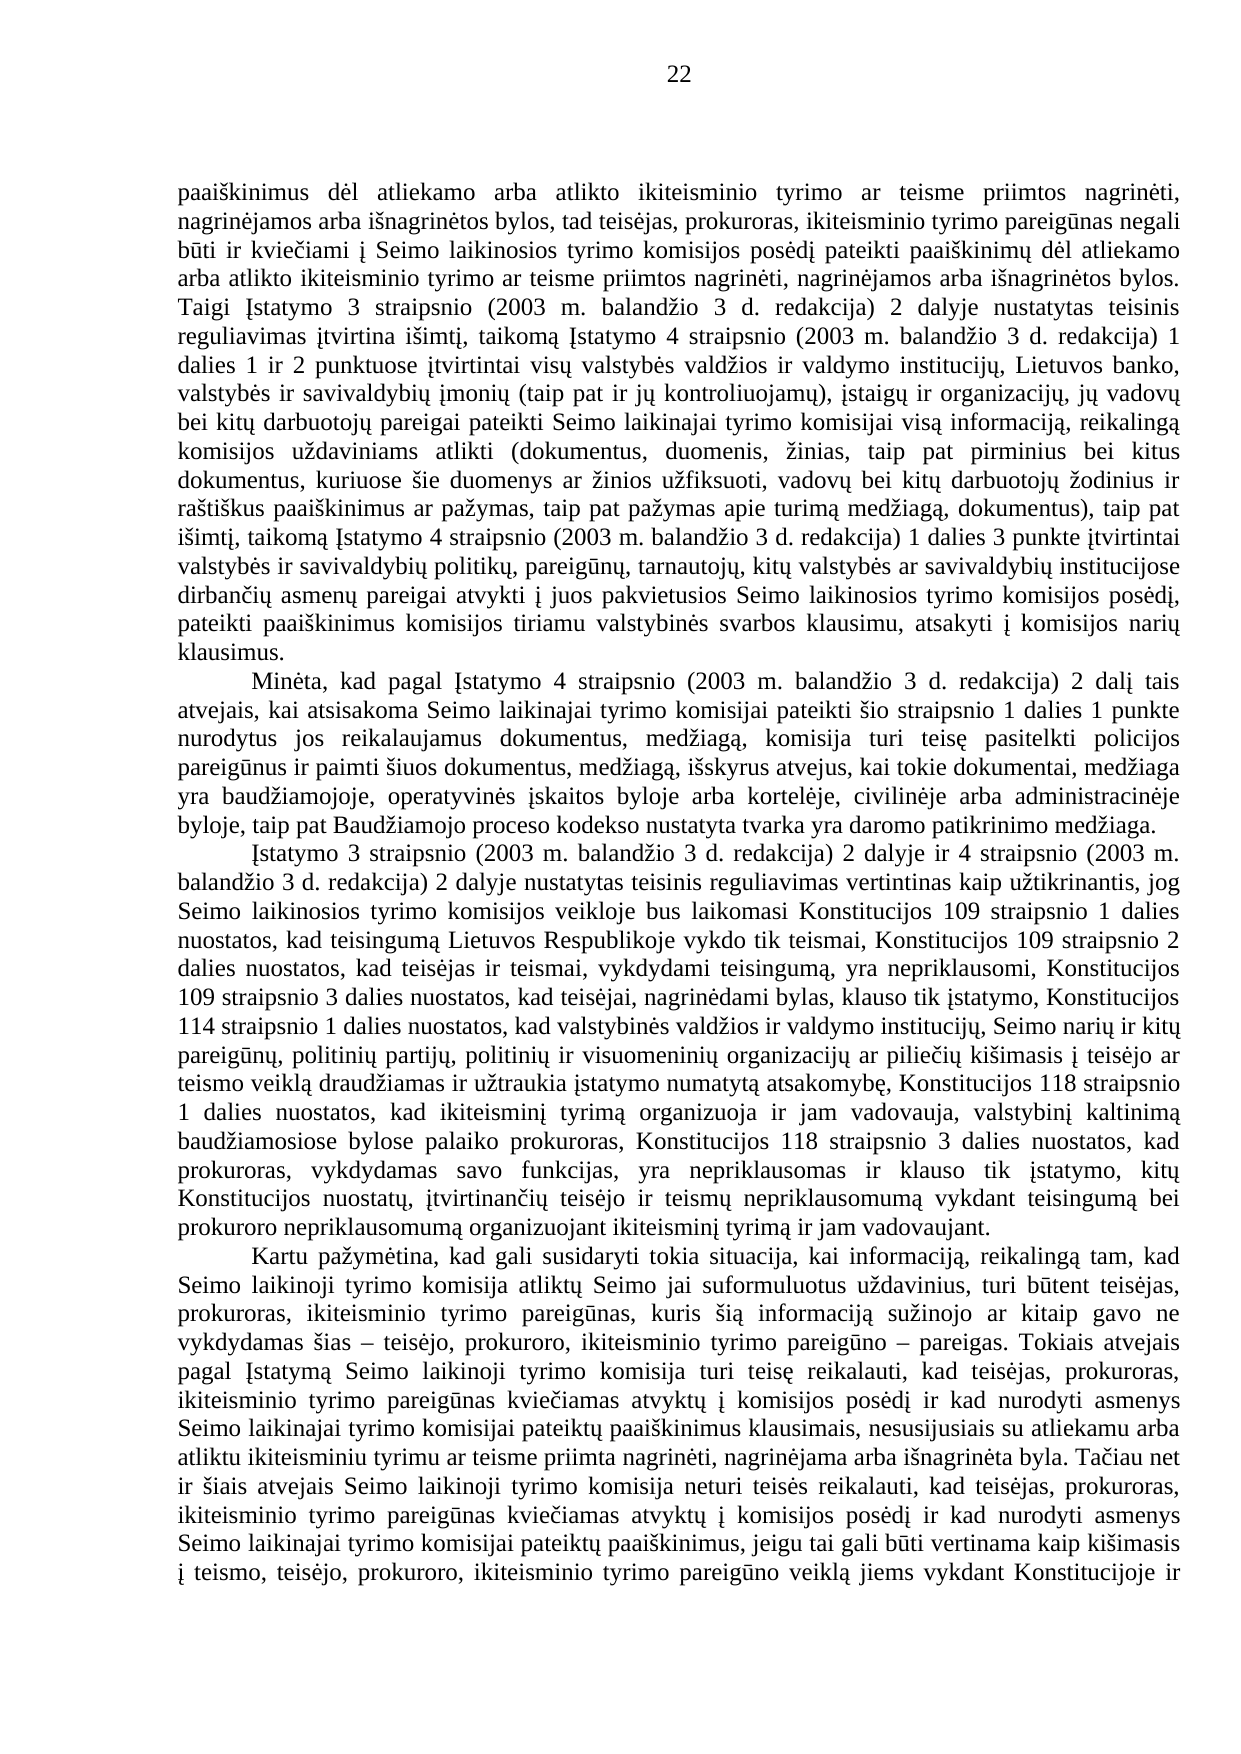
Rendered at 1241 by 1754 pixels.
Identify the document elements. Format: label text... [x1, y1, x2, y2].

text Įstatymo 3 straipsnio (2003 m. balandžio 3 d. redakcija) 2 dalyje ir 4 straipsnio (2003 m. balandžio 3 d. redakcija) 2 dalyje nustatytas teisinis reguliavimas vertintinas kaip užtikrinantis, jog Seimo laikinosios tyrimo komisijos veikloje bus laikomasi Konstitucijos 109 straipsnio 1 dalies nuostatos, kad teisingumą Lietuvos Respublikoje vykdo tik teismai, Konstitucijos 109 straipsnio 2 dalies nuostatos, kad teisėjas ir teismai, vykdydami teisingumą, yra nepriklausomi, Konstitucijos 109 straipsnio 3 dalies nuostatos, kad teisėjai, nagrinėdami bylas, klauso tik įstatymo, Konstitucijos 114 straipsnio 1 dalies nuostatos, kad valstybinės valdžios ir valdymo institucijų, Seimo narių ir kitų pareigūnų, politinių partijų, politinių ir visuomeninių organizacijų ar piliečių kišimasis į teisėjo ar teismo veiklą draudžiamas ir užtraukia įstatymo numatytą atsakomybę, Konstitucijos 118 straipsnio 1 dalies nuostatos, kad ikiteisminį tyrimą organizuoja ir jam vadovauja, valstybinį kaltinimą baudžiamosiose bylose palaiko prokuroras, Konstitucijos 118 straipsnio 3 dalies nuostatos, kad prokuroras, vykdydamas savo funkcijas, yra nepriklausomas ir klauso tik įstatymo, kitų Konstitucijos nuostatų, įtvirtinančių teisėjo ir teismų nepriklausomumą vykdant teisingumą bei prokuroro nepriklausomumą organizuojant ikiteisminį tyrimą ir jam vadovaujant. [177, 838, 1181, 1241]
text Kartu pažymėtina, kad gali susidaryti tokia situacija, kai informaciją, reikalingą tam, kad Seimo laikinoji tyrimo komisija atliktų Seimo jai suformuluotus uždavinius, turi būtent teisėjas, prokuroras, ikiteisminio tyrimo pareigūnas, kuris šią informaciją sužinojo ar kitaip gavo ne vykdydamas šias – teisėjo, prokuroro, ikiteisminio tyrimo pareigūno – pareigas. Tokiais atvejais pagal Įstatymą Seimo laikinoji tyrimo komisija turi teisę reikalauti, kad teisėjas, prokuroras, ikiteisminio tyrimo pareigūnas kviečiamas atvyktų į komisijos posėdį ir kad nurodyti asmenys Seimo laikinajai tyrimo komisijai pateiktų paaiškinimus klausimais, nesusijusiais su atliekamu arba atliktu ikiteisminiu tyrimu ar teisme priimta nagrinėti, nagrinėjama arba išnagrinėta byla. Tačiau net ir šiais atvejais Seimo laikinoji tyrimo komisija neturi teisės reikalauti, kad teisėjas, prokuroras, ikiteisminio tyrimo pareigūnas kviečiamas atvyktų į komisijos posėdį ir kad nurodyti asmenys Seimo laikinajai tyrimo komisijai pateiktų paaiškinimus, jeigu tai gali būti vertinama kaip kišimasis į teismo, teisėjo, prokuroro, ikiteisminio tyrimo pareigūno veiklą jiems vykdant Konstitucijoje ir [177, 1241, 1181, 1586]
text Minėta, kad pagal Įstatymo 4 straipsnio (2003 m. balandžio 3 d. redakcija) 2 dalį tais atvejais, kai atsisakoma Seimo laikinajai tyrimo komisijai pateikti šio straipsnio 1 dalies 1 punkte nurodytus jos reikalaujamus dokumentus, medžiagą, komisija turi teisę pasitelkti policijos pareigūnus ir paimti šiuos dokumentus, medžiagą, išskyrus atvejus, kai tokie dokumentai, medžiaga yra baudžiamojoje, operatyvinės įskaitos byloje arba kortelėje, civilinėje arba administracinėje byloje, taip pat Baudžiamojo proceso kodekso nustatyta tvarka yra daromo patikrinimo medžiaga. [177, 666, 1181, 838]
text paaiškinimus dėl atliekamo arba atlikto ikiteisminio tyrimo ar teisme priimtos nagrinėti, nagrinėjamos arba išnagrinėtos bylos, tad teisėjas, prokuroras, ikiteisminio tyrimo pareigūnas negali būti ir kviečiami į Seimo laikinosios tyrimo komisijos posėdį pateikti paaiškinimų dėl atliekamo arba atlikto ikiteisminio tyrimo ar teisme priimtos nagrinėti, nagrinėjamos arba išnagrinėtos bylos. Taigi Įstatymo 3 straipsnio (2003 m. balandžio 3 d. redakcija) 2 dalyje nustatytas teisinis reguliavimas įtvirtina išimtį, taikomą Įstatymo 4 straipsnio (2003 m. balandžio 3 d. redakcija) 1 dalies 1 ir 2 punktuose įtvirtintai visų valstybės valdžios ir valdymo institucijų, Lietuvos banko, valstybės ir savivaldybių įmonių (taip pat ir jų kontroliuojamų), įstaigų ir organizacijų, jų vadovų bei kitų darbuotojų pareigai pateikti Seimo laikinajai tyrimo komisijai visą informaciją, reikalingą komisijos uždaviniams atlikti (dokumentus, duomenis, žinias, taip pat pirminius bei kitus dokumentus, kuriuose šie duomenys ar žinios užfiksuoti, vadovų bei kitų darbuotojų žodinius ir raštiškus paaiškinimus ar pažymas, taip pat pažymas apie turimą medžiagą, dokumentus), taip pat išimtį, taikomą Įstatymo 4 straipsnio (2003 m. balandžio 3 d. redakcija) 1 dalies 3 punkte įtvirtintai valstybės ir savivaldybių politikų, pareigūnų, tarnautojų, kitų valstybės ar savivaldybių institucijose dirbančių asmenų pareigai atvykti į juos pakvietusios Seimo laikinosios tyrimo komisijos posėdį, pateikti paaiškinimus komisijos tiriamu valstybinės svarbos klausimu, atsakyti į komisijos narių klausimus. [177, 177, 1181, 666]
